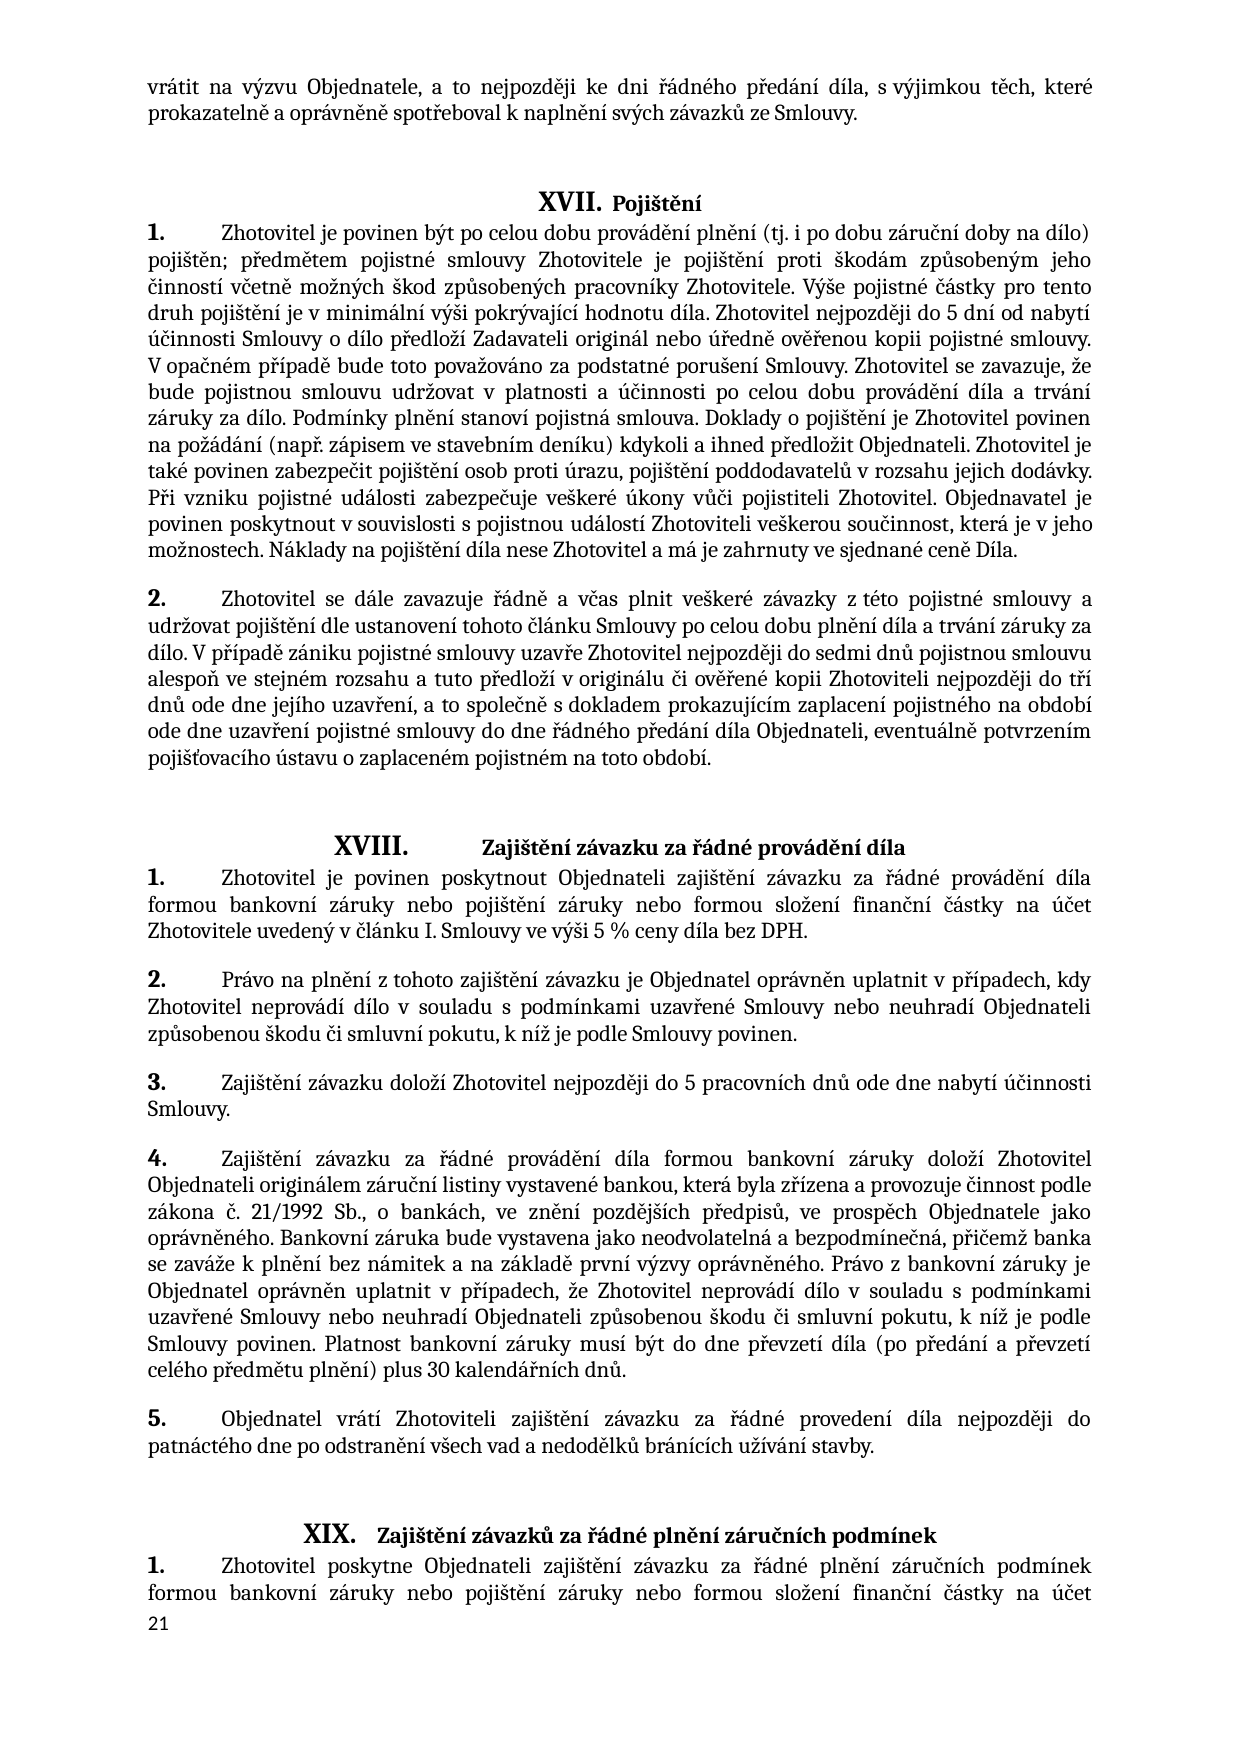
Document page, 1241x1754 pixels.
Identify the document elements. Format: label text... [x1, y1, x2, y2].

list Pojištění [148, 185, 1093, 218]
list Zhotovitel je povinen poskytnout Objednateli zajištění závazku za řádné provádění díla formou bankovní záruky nebo pojištění záruky nebo formou složení finanční částky na účet Zhotovitele uvedený v článku I. Smlouvy ve výši 5 % ceny díla bez DPH. [148, 863, 1093, 944]
list Zhotovitel je povinen být po celou dobu provádění plnění (tj. i po dobu záruční doby na dílo) pojištěn; předmětem pojistné smlouvy Zhotovitele je pojištění proti škodám způsobeným jeho činností včetně možných škod způsobených pracovníky Zhotovitele. Výše pojistné částky pro tento druh pojištění je v minimální výši pokrývající hodnotu díla. Zhotovitel nejpozději do 5 dní od nabytí účinnosti Smlouvy o dílo předloží Zadavateli originál nebo úředně ověřenou kopii pojistné smlouvy. V opačném případě bude toto považováno za podstatné porušení Smlouvy. Zhotovitel se zavazuje, že bude pojistnou smlouvu udržovat v platnosti a účinnosti po celou dobu provádění díla a trvání záruky za dílo. Podmínky plnění stanoví pojistná smlouva. Doklady o pojištění je Zhotovitel povinen na požádání (např. zápisem ve stavebním deníku) kdykoli a ihned předložit Objednateli. Zhotovitel je také povinen zabezpečit pojištění osob proti úrazu, pojištění poddodavatelů v rozsahu jejich dodávky. Při vzniku pojistné události zabezpečuje veškeré úkony vůči pojistiteli Zhotovitel. Objednavatel je povinen poskytnout v souvislosti s pojistnou událostí Zhotoviteli veškerou součinnost, která je v jeho možnostech. Náklady na pojištění díla nese Zhotovitel a má je zahrnuty ve sjednané ceně Díla. [148, 218, 1093, 563]
list Právo na plnění z tohoto zajištění závazku je Objednatel oprávněn uplatnit v případech, kdy Zhotovitel neprovádí dílo v souladu s podmínkami uzavřené Smlouvy nebo neuhradí Objednateli způsobenou škodu či smluvní pokutu, k níž je podle Smlouvy povinen. [148, 965, 1093, 1047]
list Objednatel vrátí Zhotoviteli zajištění závazku za řádné provedení díla nejpozději do patnáctého dne po odstranění všech vad a nedodělků bránících užívání stavby. [148, 1404, 1093, 1459]
list Zhotovitel se dále zavazuje řádně a včas plnit veškeré závazky z této pojistné smlouvy a udržovat pojištění dle ustanovení tohoto článku Smlouvy po celou dobu plnění díla a trvání záruky za dílo. V případě zániku pojistné smlouvy uzavře Zhotovitel nejpozději do sedmi dnů pojistnou smlouvu alespoň ve stejném rozsahu a tuto předloží v originálu či ověřené kopii Zhotoviteli nejpozději do tří dnů ode dne jejího uzavření, a to společně s dokladem prokazujícím zaplacení pojistného na období ode dne uzavření pojistné smlouvy do dne řádného předání díla Objednateli, eventuálně potvrzením pojišťovacího ústavu o zaplaceném pojistném na toto období. [148, 584, 1093, 771]
list Zajištění závazku za řádné provádění díla [148, 829, 1093, 863]
list vrátit na výzvu Objednatele, a to nejpozději ke dni řádného předání díla, s výjimkou těch, které prokazatelně a oprávněně spotřeboval k naplnění svých závazků ze Smlouvy. [148, 74, 1093, 126]
list Zajištění závazku za řádné provádění díla formou bankovní záruky doloží Zhotovitel Objednateli originálem záruční listiny vystavené bankou, která byla zřízena a provozuje činnost podle zákona č. 21/1992 Sb., o bankách, ve znění pozdějších předpisů, ve prospěch Objednatele jako oprávněného. Bankovní záruka bude vystavena jako neodvolatelná a bezpodmínečná, přičemž banka se zaváže k plnění bez námitek a na základě první výzvy oprávněného. Právo z bankovní záruky je Objednatel oprávněn uplatnit v případech, že Zhotovitel neprovádí dílo v souladu s podmínkami uzavřené Smlouvy nebo neuhradí Objednateli způsobenou škodu či smluvní pokutu, k níž je podle Smlouvy povinen. Platnost bankovní záruky musí být do dne převzetí díla (po předání a převzetí celého předmětu plnění) plus 30 kalendářních dnů. [148, 1143, 1093, 1383]
list Zajištění závazku doloží Zhotovitel nejpozději do 5 pracovních dnů ode dne nabytí účinnosti Smlouvy. [148, 1067, 1093, 1123]
list Zhotovitel poskytne Objednateli zajištění závazku za řádné plnění záručních podmínek formou bankovní záruky nebo pojištění záruky nebo formou složení finanční částky na účet Objednatele ve výši 5 % ceny díla bez DPH, která bude platná po celou dobu záruční doby na stavební část díla. [148, 1551, 1093, 1606]
list Zajištění závazků za řádné plnění záručních podmínek [148, 1517, 1093, 1551]
